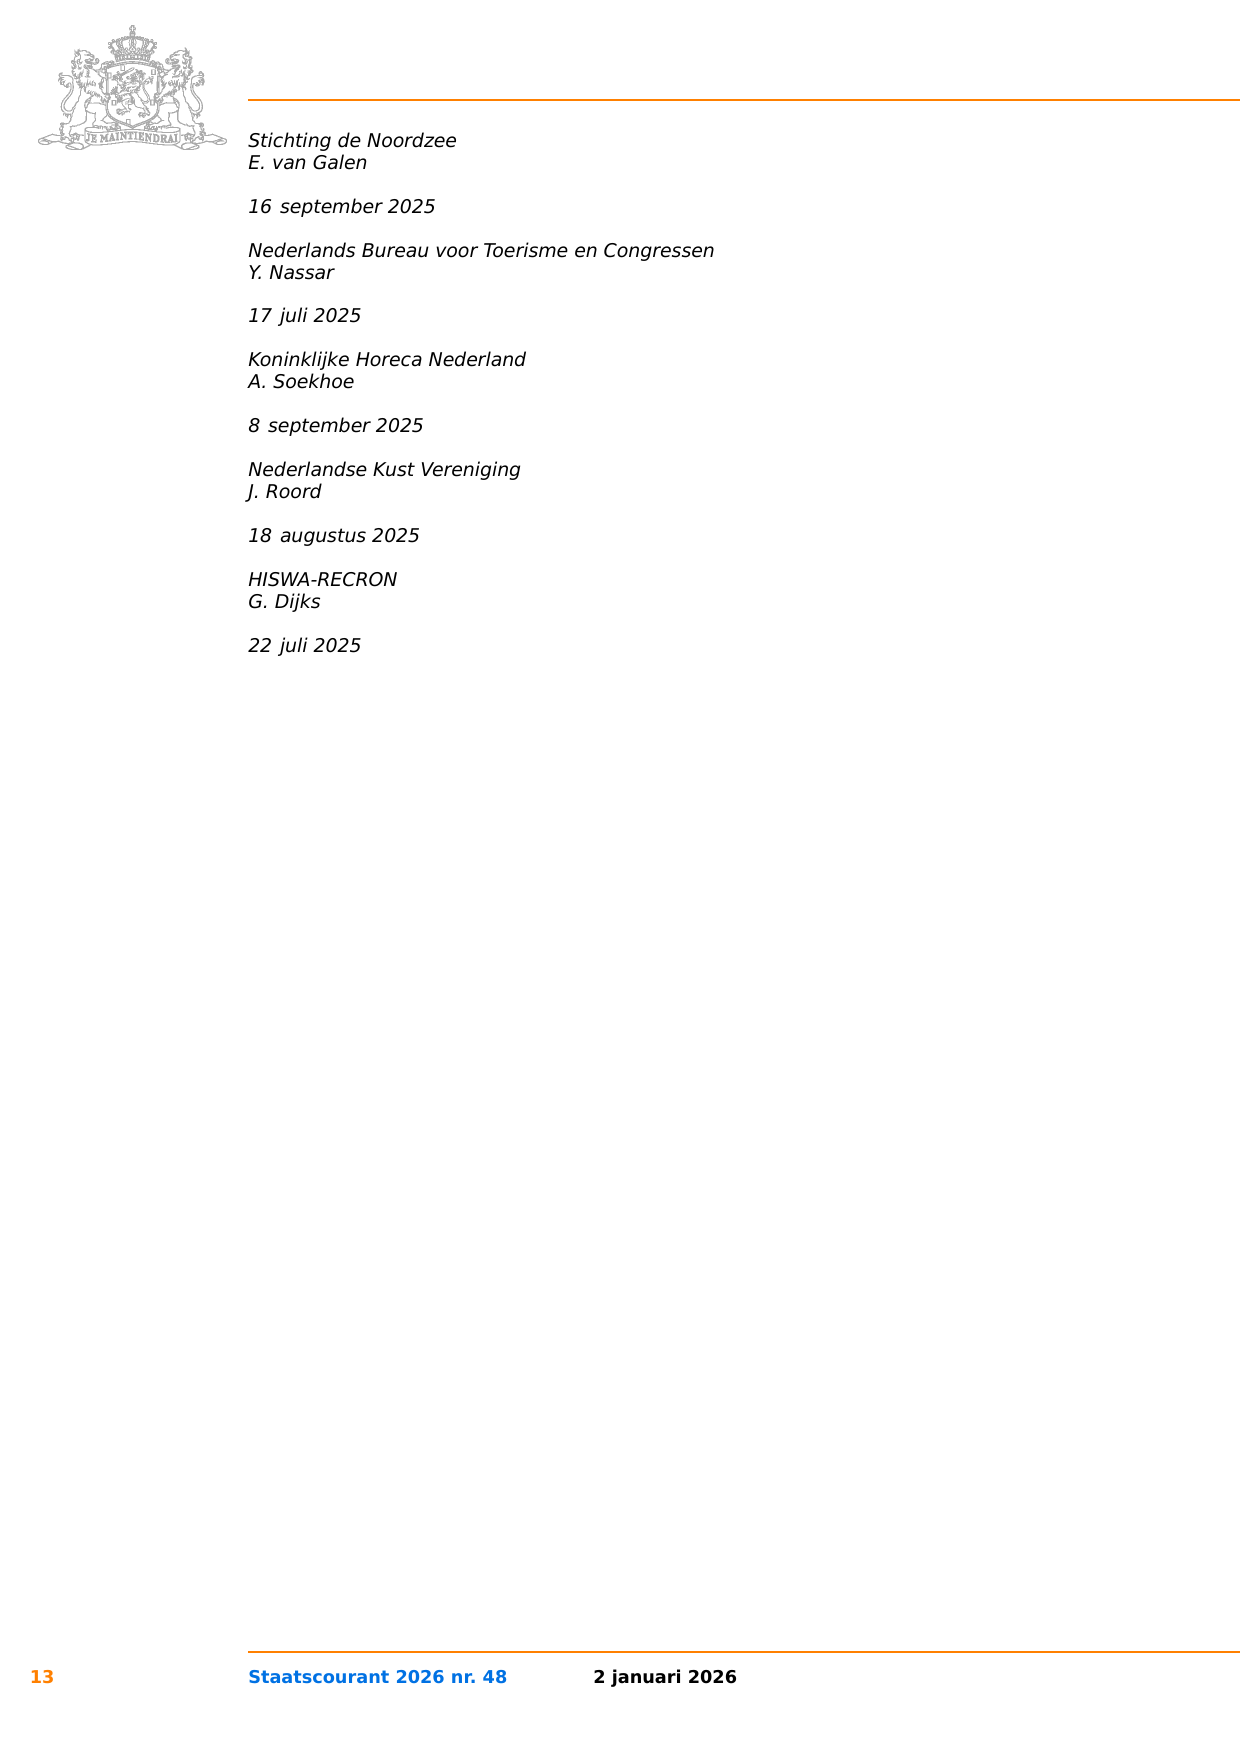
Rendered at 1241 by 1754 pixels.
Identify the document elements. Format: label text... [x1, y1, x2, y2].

text Nederlands Bureau voor Toerisme en Congressen Y. Nassar [248, 239, 1163, 283]
text 8 september 2025 [248, 415, 1163, 437]
text 16 september 2025 [248, 196, 1163, 218]
text HISWA-RECRON G. Dijks [248, 569, 1163, 613]
text 18 augustus 2025 [248, 525, 1163, 547]
picture [38, 25, 227, 150]
text Nederlandse Kust Vereniging J. Roord [248, 459, 1163, 503]
text Stichting de Noordzee E. van Galen [248, 130, 1163, 174]
text Koninklijke Horeca Nederland A. Soekhoe [248, 349, 1163, 393]
text 17 juli 2025 [248, 305, 1163, 327]
text 22 juli 2025 [248, 634, 1163, 656]
